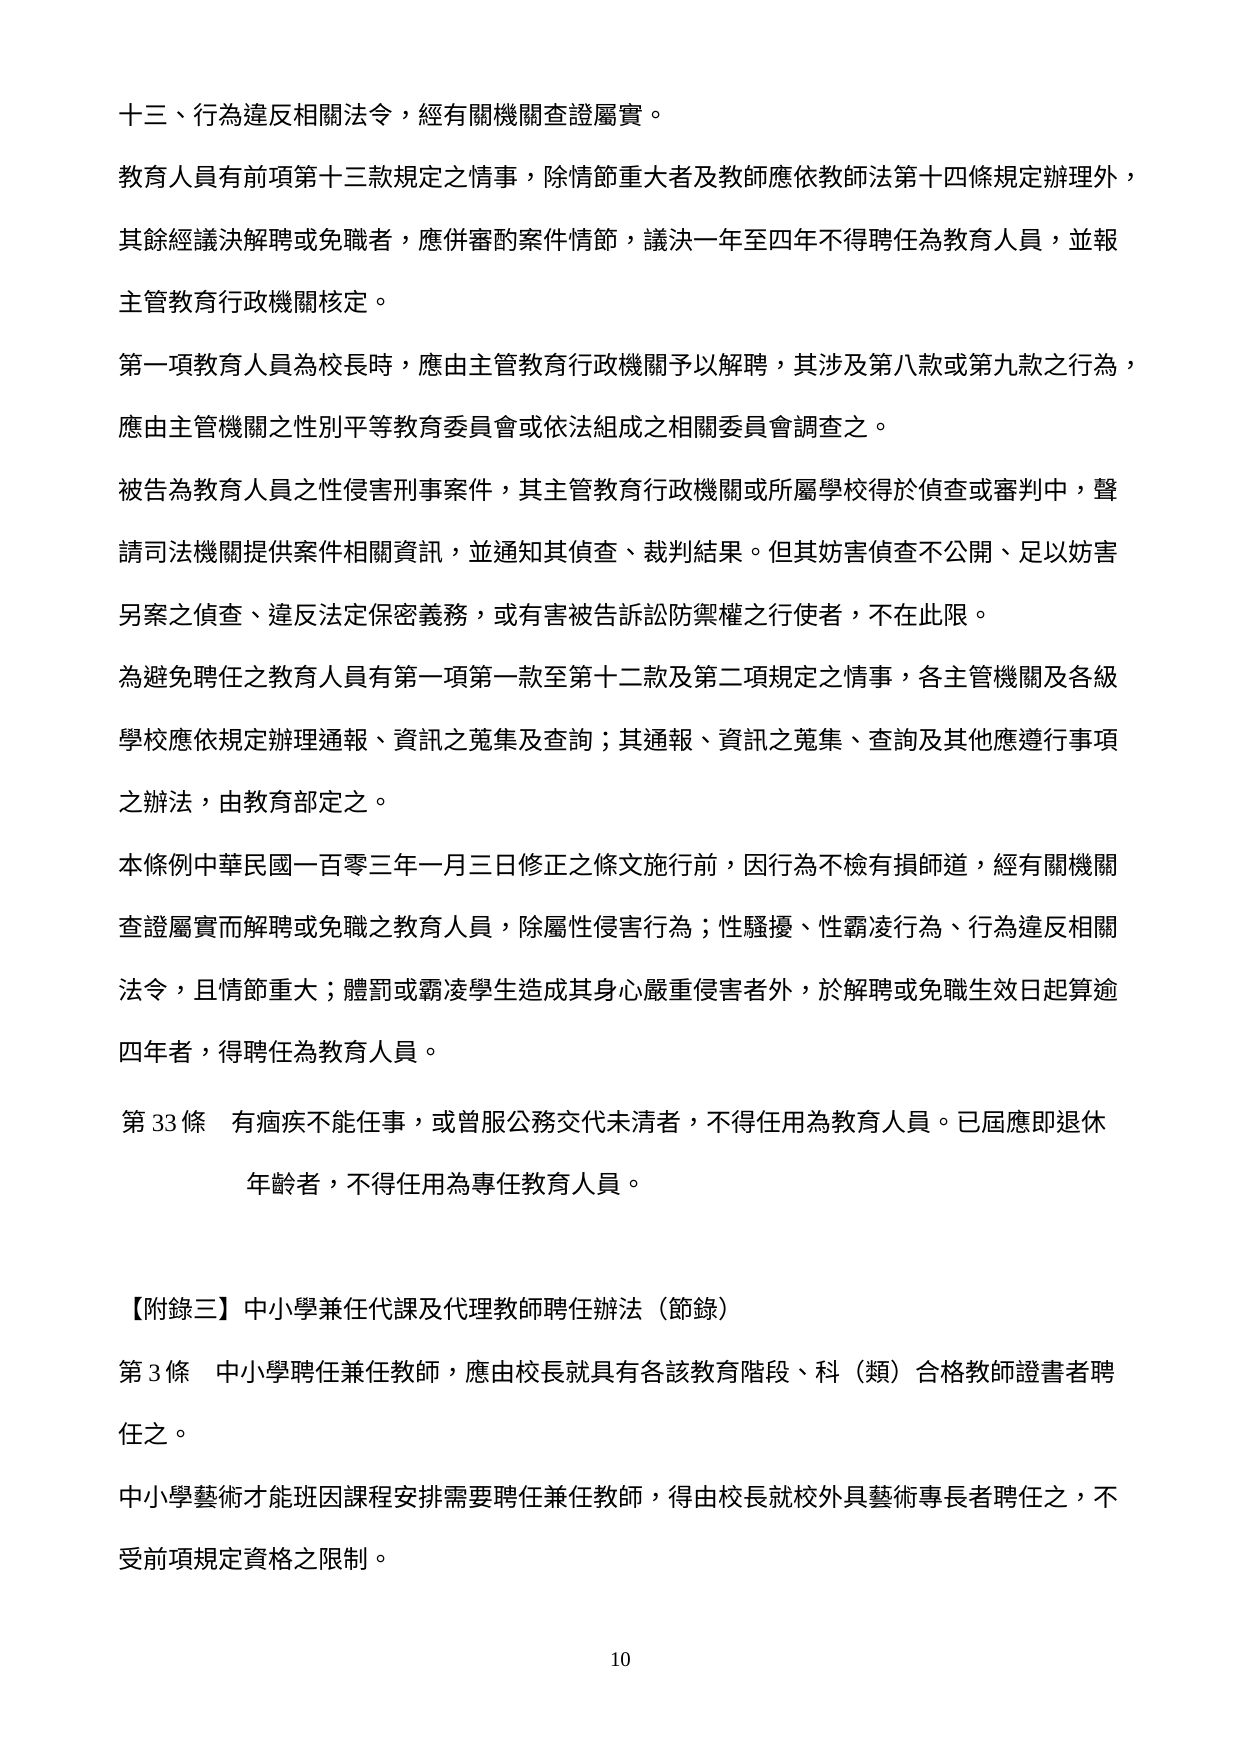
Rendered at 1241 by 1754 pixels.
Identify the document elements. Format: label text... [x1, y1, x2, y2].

text 第33條 有痼疾不能任事，或曾服公務交代未清者，不得任用為教育人員。已屆應即退休年齡者，不得任用為專任教育人員。 [122, 1078, 1122, 1203]
text 第3條 中小學聘任兼任教師，應由校長就具有各該教育階段、科（類）合格教師證書者聘任之。 [118, 1328, 1122, 1453]
text 為避免聘任之教育人員有第一項第一款至第十二款及第二項規定之情事，各主管機關及各級學校應依規定辦理通報、資訊之蒐集及查詢；其通報、資訊之蒐集、查詢及其他應遵行事項之辦法，由教育部定之。 [118, 634, 1122, 822]
text 教育人員有前項第十三款規定之情事，除情節重大者及教師應依教師法第十四條規定辦理外，其餘經議決解聘或免職者，應併審酌案件情節，議決一年至四年不得聘任為教育人員，並報主管教育行政機關核定。 [118, 134, 1122, 322]
text 十三、行為違反相關法令，經有關機關查證屬實。 [118, 72, 1122, 134]
text 被告為教育人員之性侵害刑事案件，其主管教育行政機關或所屬學校得於偵查或審判中，聲請司法機關提供案件相關資訊，並通知其偵查、裁判結果。但其妨害偵查不公開、足以妨害另案之偵查、違反法定保密義務，或有害被告訴訟防禦權之行使者，不在此限。 [118, 447, 1122, 634]
text 中小學藝術才能班因課程安排需要聘任兼任教師，得由校長就校外具藝術專長者聘任之，不受前項規定資格之限制。 [118, 1453, 1122, 1578]
text 第一項教育人員為校長時，應由主管教育行政機關予以解聘，其涉及第八款或第九款之行為，應由主管機關之性別平等教育委員會或依法組成之相關委員會調查之。 [118, 322, 1122, 447]
text 本條例中華民國一百零三年一月三日修正之條文施行前，因行為不檢有損師道，經有關機關查證屬實而解聘或免職之教育人員，除屬性侵害行為；性騷擾、性霸凌行為、行為違反相關法令，且情節重大；體罰或霸凌學生造成其身心嚴重侵害者外，於解聘或免職生效日起算逾四年者，得聘任為教育人員。 [118, 822, 1122, 1072]
text 【附錄三】中小學兼任代課及代理教師聘任辦法（節錄） [118, 1266, 1122, 1328]
